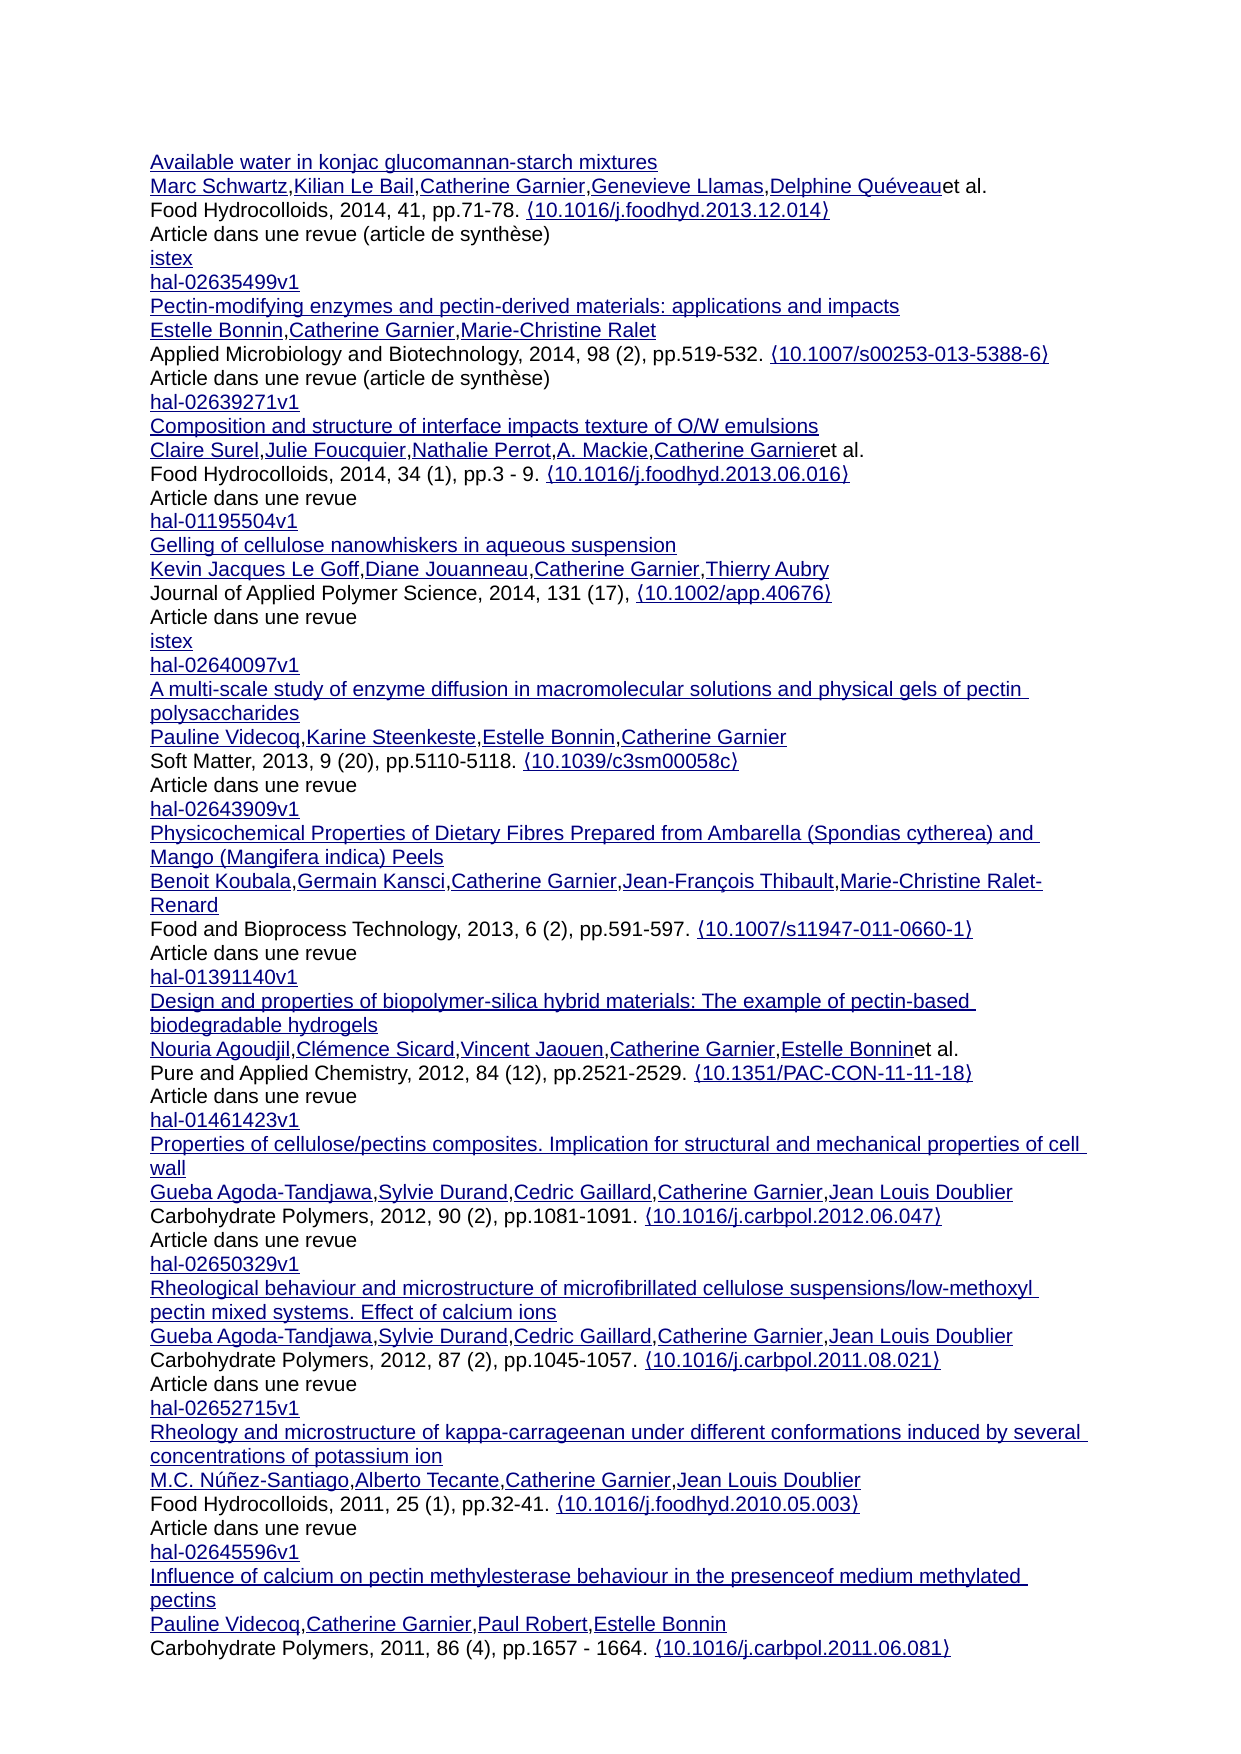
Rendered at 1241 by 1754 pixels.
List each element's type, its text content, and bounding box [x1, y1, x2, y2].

table_cell Composition and structure of interface impacts texture of O/W emulsions Claire Surel,Julie Foucquier,Nathalie Perrot,A. Mackie,Catherine Garnieret al. Food Hydrocolloids, 2014, 34 (1), pp.3 - 9. ⟨10.1016/j.foodhyd.2013.06.016⟩ Article dans une revue hal-01195504v1 [150, 414, 1090, 533]
table_cell Physicochemical Properties of Dietary Fibres Prepared from Ambarella (Spondias cytherea) and Mango (Mangifera indica) Peels Benoit Koubala,Germain Kansci,Catherine Garnier,Jean-François Thibault,Marie-Christine Ralet-Renard Food and Bioprocess Technology, 2013, 6 (2), pp.591-597. ⟨10.1007/s11947-011-0660-1⟩ Article dans une revue hal-01391140v1 [150, 821, 1090, 988]
table_cell Design and properties of biopolymer-silica hybrid materials: The example of pectin-based biodegradable hydrogels Nouria Agoudjil,Clémence Sicard,Vincent Jaouen,Catherine Garnier,Estelle Bonninet al. Pure and Applied Chemistry, 2012, 84 (12), pp.2521-2529. ⟨10.1351/PAC-CON-11-11-18⟩ Article dans une revue hal-01461423v1 [150, 989, 1090, 1132]
table_cell Pectin-modifying enzymes and pectin-derived materials: applications and impacts Estelle Bonnin,Catherine Garnier,Marie-Christine Ralet Applied Microbiology and Biotechnology, 2014, 98 (2), pp.519-532. ⟨10.1007/s00253-013-5388-6⟩ Article dans une revue (article de synthèse) hal-02639271v1 [150, 294, 1090, 413]
table_cell Properties of cellulose/pectins composites. Implication for structural and mechanical properties of cell wall Gueba Agoda-Tandjawa,Sylvie Durand,Cedric Gaillard,Catherine Garnier,Jean Louis Doublier Carbohydrate Polymers, 2012, 90 (2), pp.1081-1091. ⟨10.1016/j.carbpol.2012.06.047⟩ Article dans une revue hal-02650329v1 [150, 1132, 1090, 1276]
table_cell Gelling of cellulose nanowhiskers in aqueous suspension Kevin Jacques Le Goff,Diane Jouanneau,Catherine Garnier,Thierry Aubry Journal of Applied Polymer Science, 2014, 131 (17), ⟨10.1002/app.40676⟩ Article dans une revue istex hal-02640097v1 [150, 533, 1090, 677]
table_cell Rheology and microstructure of kappa-carrageenan under different conformations induced by several concentrations of potassium ion M.C. Núñez-Santiago,Alberto Tecante,Catherine Garnier,Jean Louis Doublier Food Hydrocolloids, 2011, 25 (1), pp.32-41. ⟨10.1016/j.foodhyd.2010.05.003⟩ Article dans une revue hal-02645596v1 [150, 1420, 1090, 1563]
table_cell A multi-scale study of enzyme diffusion in macromolecular solutions and physical gels of pectin polysaccharides Pauline Videcoq,Karine Steenkeste,Estelle Bonnin,Catherine Garnier Soft Matter, 2013, 9 (20), pp.5110-5118. ⟨10.1039/c3sm00058c⟩ Article dans une revue hal-02643909v1 [150, 677, 1090, 821]
table_cell Influence of calcium on pectin methylesterase behaviour in the presenceof medium methylated pectins Pauline Videcoq,Catherine Garnier,Paul Robert,Estelle Bonnin Carbohydrate Polymers, 2011, 86 (4), pp.1657 - 1664. ⟨10.1016/j.carbpol.2011.06.081⟩ [150, 1564, 1090, 1659]
table_cell Available water in konjac glucomannan-starch mixtures Marc Schwartz,Kilian Le Bail,Catherine Garnier,Genevieve Llamas,Delphine Quéveauet al. Food Hydrocolloids, 2014, 41, pp.71-78. ⟨10.1016/j.foodhyd.2013.12.014⟩ Article dans une revue (article de synthèse) istex hal-02635499v1 [150, 150, 1090, 294]
table_cell Rheological behaviour and microstructure of microfibrillated cellulose suspensions/low-methoxyl pectin mixed systems. Effect of calcium ions Gueba Agoda-Tandjawa,Sylvie Durand,Cedric Gaillard,Catherine Garnier,Jean Louis Doublier Carbohydrate Polymers, 2012, 87 (2), pp.1045-1057. ⟨10.1016/j.carbpol.2011.08.021⟩ Article dans une revue hal-02652715v1 [150, 1276, 1090, 1420]
